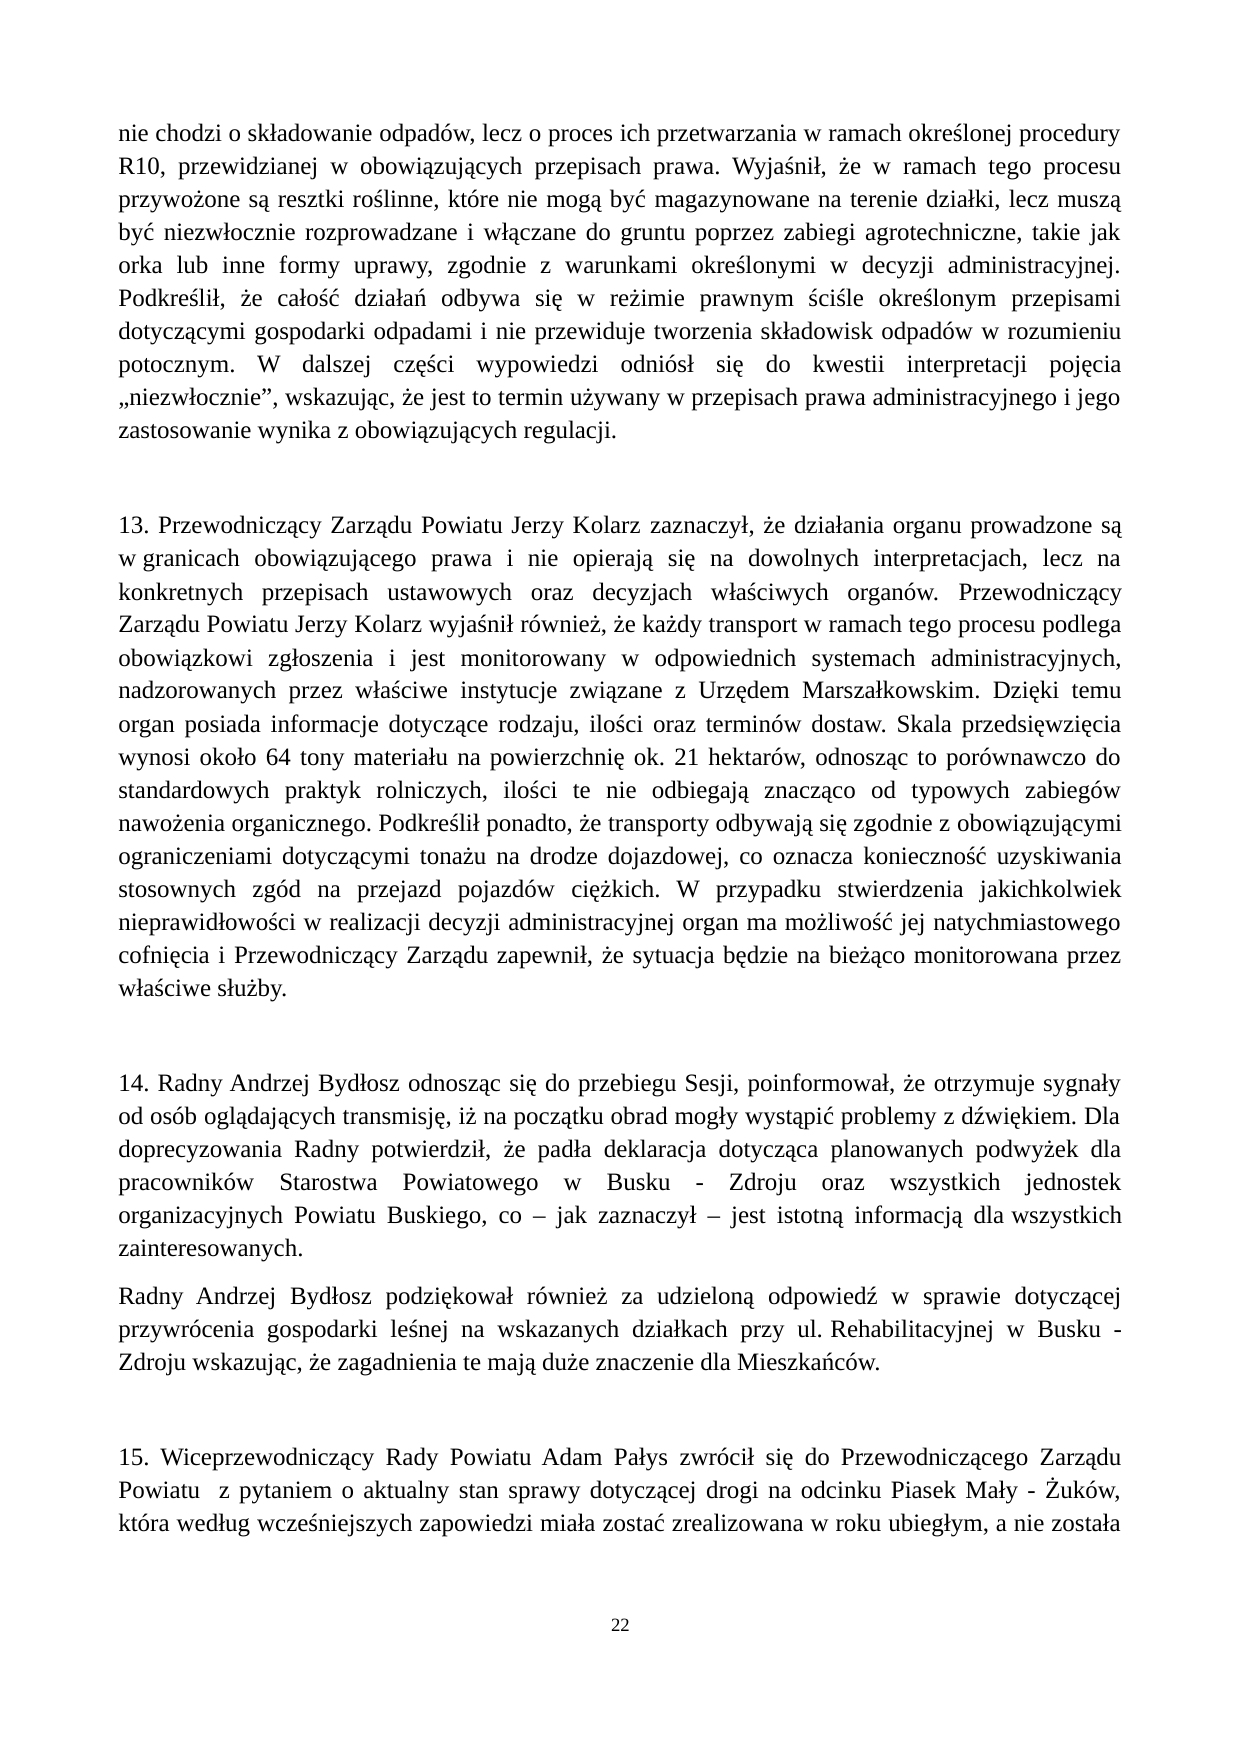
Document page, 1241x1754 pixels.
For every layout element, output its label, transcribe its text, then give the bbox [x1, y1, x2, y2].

text Radny Andrzej Bydłosz podziękował również za udzieloną odpowiedź w sprawie dotyczącej przywrócenia gospodarki leśnej na wskazanych działkach przy ul. Rehabilitacyjnej w Busku - Zdroju wskazując, że zagadnienia te mają duże znaczenie dla Mieszkańców. [118, 1281, 1122, 1376]
text 14. Radny Andrzej Bydłosz odnosząc się do przebiegu Sesji, poinformował, że otrzymuje sygnały od osób oglądających transmisję, iż na początku obrad mogły wystąpić problemy z dźwiękiem. Dla doprecyzowania Radny potwierdził, że padła deklaracja dotycząca planowanych podwyżek dla pracowników Starostwa Powiatowego w Busku - Zdroju oraz wszystkich jednostek organizacyjnych Powiatu Buskiego, co – jak zaznaczył – jest istotną informacją dla wszystkich zainteresowanych. [118, 1068, 1122, 1262]
text nie chodzi o składowanie odpadów, lecz o proces ich przetwarzania w ramach określonej procedury R10, przewidzianej w obowiązujących przepisach prawa. Wyjaśnił, że w ramach tego procesu przywożone są resztki roślinne, które nie mogą być magazynowane na terenie działki, lecz muszą być niezwłocznie rozprowadzane i włączane do gruntu poprzez zabiegi agrotechniczne, takie jak orka lub inne formy uprawy, zgodnie z warunkami określonymi w decyzji administracyjnej. Podkreślił, że całość działań odbywa się w reżimie prawnym ściśle określonym przepisami dotyczącymi gospodarki odpadami i nie przewiduje tworzenia składowisk odpadów w rozumieniu potocznym. W dalszej części wypowiedzi odniósł się do kwestii interpretacji pojęcia „niezwłocznie”, wskazując, że jest to termin używany w przepisach prawa administracyjnego i jego zastosowanie wynika z obowiązujących regulacji. [118, 118, 1122, 444]
text 15. Wiceprzewodniczący Rady Powiatu Adam Pałys zwrócił się do Przewodniczącego Zarządu Powiatu z pytaniem o aktualny stan sprawy dotyczącej drogi na odcinku Piasek Mały - Żuków, która według wcześniejszych zapowiedzi miała zostać zrealizowana w roku ubiegłym, a nie została [118, 1442, 1122, 1537]
text 13. Przewodniczący Zarządu Powiatu Jerzy Kolarz zaznaczył, że działania organu prowadzone są w granicach obowiązującego prawa i nie opierają się na dowolnych interpretacjach, lecz na konkretnych przepisach ustawowych oraz decyzjach właściwych organów. Przewodniczący Zarządu Powiatu Jerzy Kolarz wyjaśnił również, że każdy transport w ramach tego procesu podlega obowiązkowi zgłoszenia i jest monitorowany w odpowiednich systemach administracyjnych, nadzorowanych przez właściwe instytucje związane z Urzędem Marszałkowskim. Dzięki temu organ posiada informacje dotyczące rodzaju, ilości oraz terminów dostaw. Skala przedsięwzięcia wynosi około 64 tony materiału na powierzchnię ok. 21 hektarów, odnosząc to porównawczo do standardowych praktyk rolniczych, ilości te nie odbiegają znacząco od typowych zabiegów nawożenia organicznego. Podkreślił ponadto, że transporty odbywają się zgodnie z obowiązującymi ograniczeniami dotyczącymi tonażu na drodze dojazdowej, co oznacza konieczność uzyskiwania stosownych zgód na przejazd pojazdów ciężkich. W przypadku stwierdzenia jakichkolwiek nieprawidłowości w realizacji decyzji administracyjnej organ ma możliwość jej natychmiastowego cofnięcia i Przewodniczący Zarządu zapewnił, że sytuacja będzie na bieżąco monitorowana przez właściwe służby. [118, 511, 1122, 1002]
